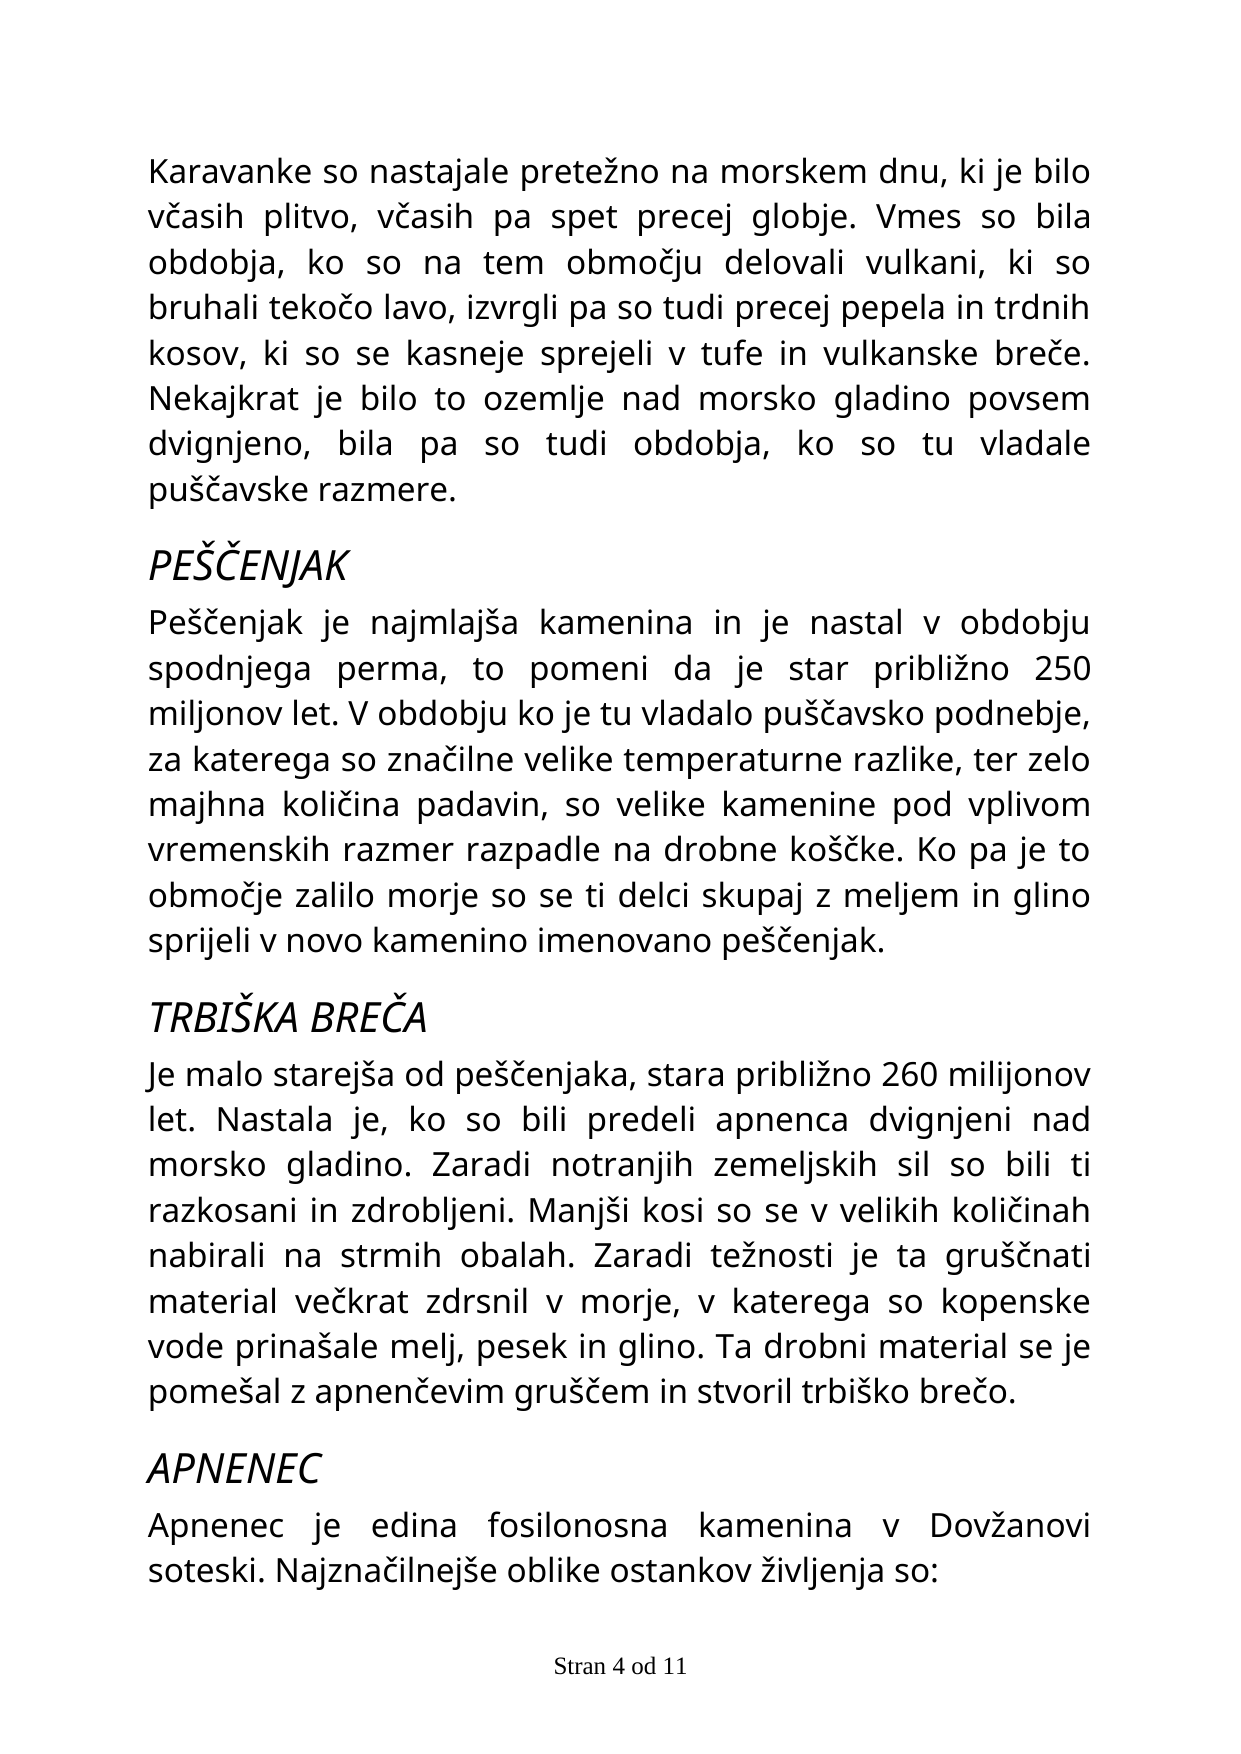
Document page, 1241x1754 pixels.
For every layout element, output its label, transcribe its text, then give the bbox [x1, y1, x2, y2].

text Je malo starejša od peščenjaka, stara približno 260 milijonov let. Nastala je, ko so bili predeli apnenca dvignjeni nad morsko gladino. Zaradi notranjih zemeljskih sil so bili ti razkosani in zdrobljeni. Manjši kosi so se v velikih količinah nabirali na strmih obalah. Zaradi težnosti je ta gruščnati material večkrat zdrsnil v morje, v katerega so kopenske vode prinašale melj, pesek in glino. Ta drobni material se je pomešal z apnenčevim gruščem in stvoril trbiško brečo. [148, 1050, 1092, 1414]
text Karavanke so nastajale pretežno na morskem dnu, ki je bilo včasih plitvo, včasih pa spet precej globje. Vmes so bila obdobja, ko so na tem območju delovali vulkani, ki so bruhali tekočo lavo, izvrgli pa so tudi precej pepela in trdnih kosov, ki so se kasneje sprejeli v tufe in vulkanske breče. Nekajkrat je bilo to ozemlje nad morsko gladino povsem dvignjeno, bila pa so tudi obdobja, ko so tu vladale puščavske razmere. [148, 148, 1092, 511]
subtitle PEŠČENJAK [148, 536, 1092, 593]
text Apnenec je edina fosilonosna kamenina v Dovžanovi soteski. Najznačilnejše oblike ostankov življenja so: [148, 1502, 1092, 1593]
text Peščenjak je najmlajša kamenina in je nastal v obdobju spodnjega perma, to pomeni da je star približno 250 miljonov let. V obdobju ko je tu vladalo puščavsko podnebje, za katerega so značilne velike temperaturne razlike, ter zelo majhna količina padavin, so velike kamenine pod vplivom vremenskih razmer razpadle na drobne koščke. Ko pa je to območje zalilo morje so se ti delci skupaj z meljem in glino sprijeli v novo kamenino imenovano peščenjak. [148, 599, 1092, 962]
subtitle TRBIŠKA BREČA [148, 987, 1092, 1044]
subtitle APNENEC [148, 1439, 1092, 1496]
